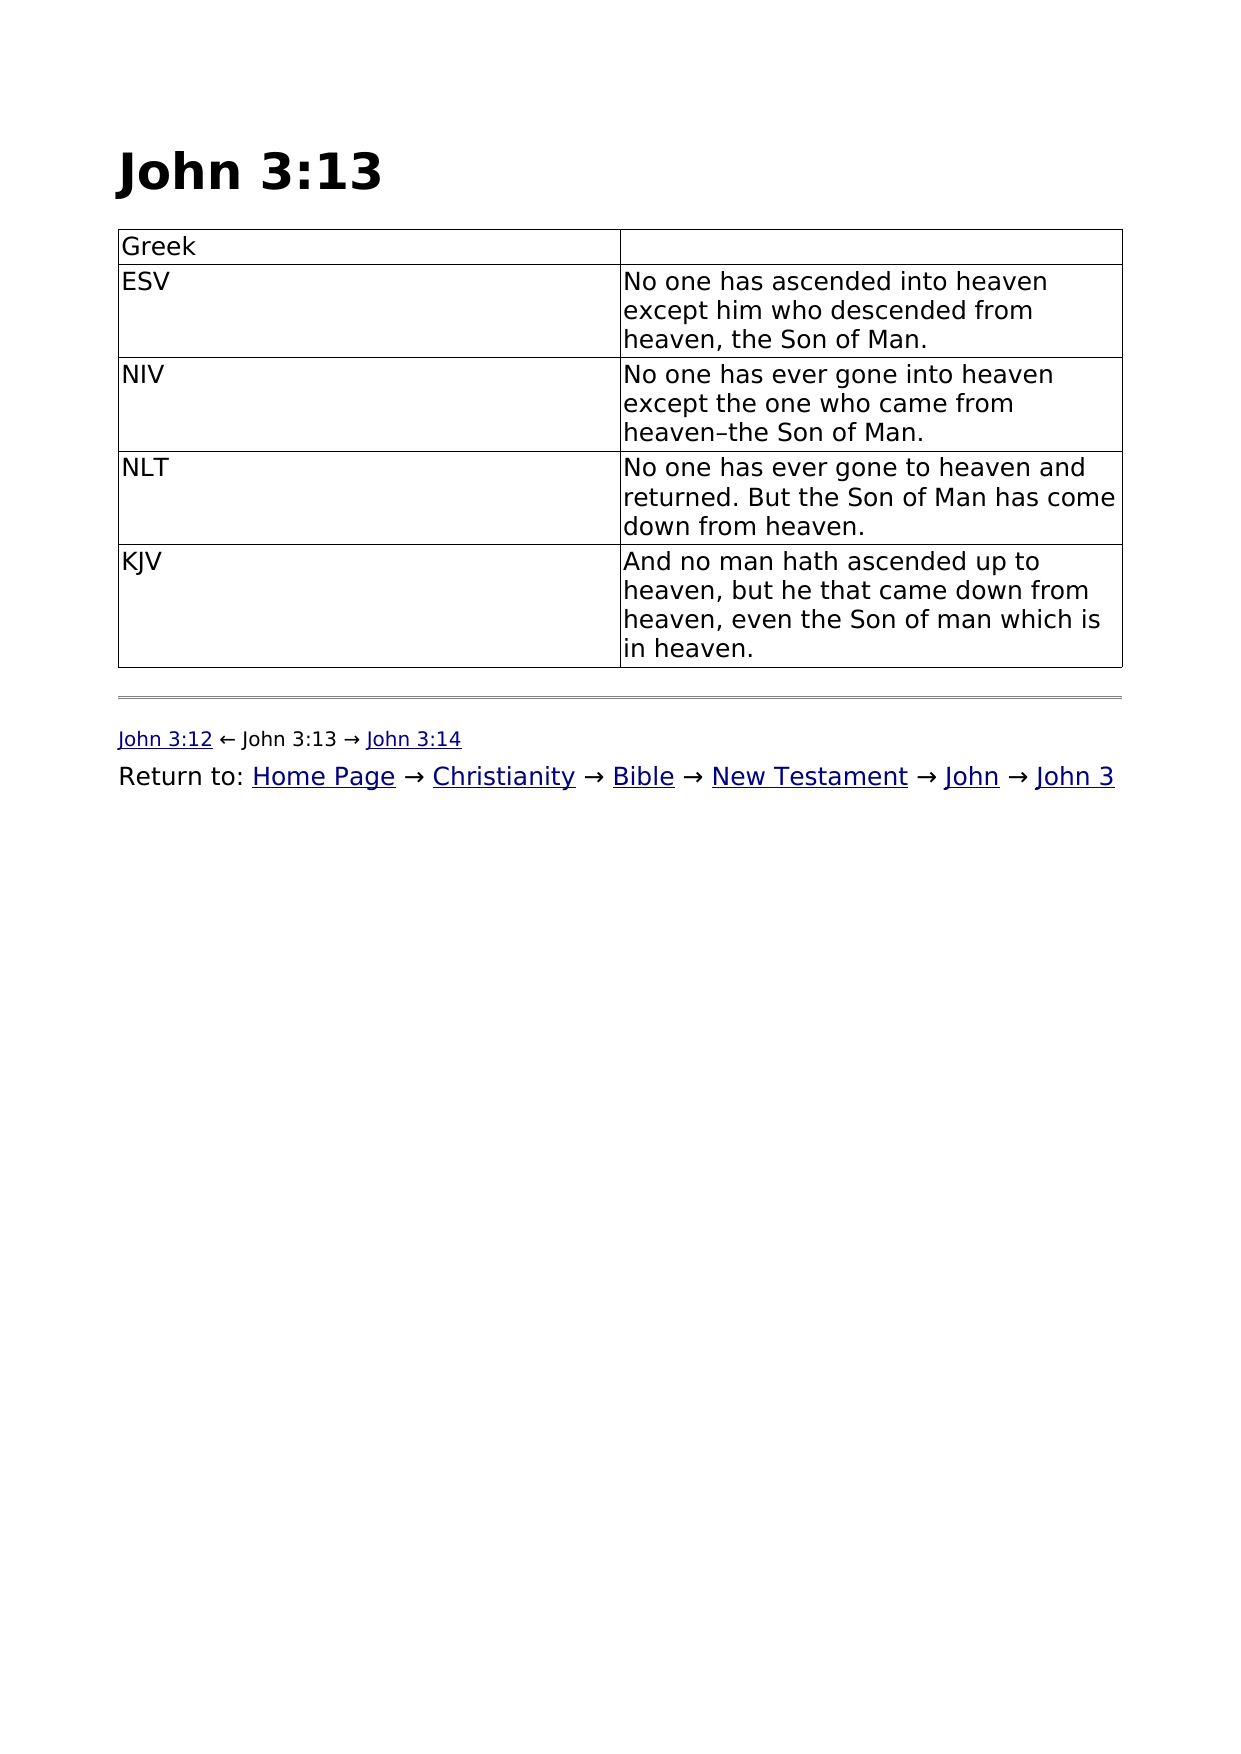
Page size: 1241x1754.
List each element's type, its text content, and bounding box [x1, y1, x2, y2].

table_cell ESV [119, 265, 620, 357]
table_cell No one has ascended into heaven except him who descended from heaven, the Son of Man. [621, 265, 1122, 357]
subtitle John 3:13 [118, 143, 1122, 201]
table_header [621, 230, 1122, 264]
text Return to: Home Page → Christianity → Bible → New Testament → John → John 3 [118, 762, 1122, 791]
text John 3:12 ← John 3:13 → John 3:14 [118, 728, 1122, 762]
table_cell NLT [119, 452, 620, 544]
table_cell And no man hath ascended up to heaven, but he that came down from heaven, even the Son of man which is in heaven. [621, 545, 1122, 667]
table_cell KJV [119, 545, 620, 667]
table_cell NIV [119, 358, 620, 451]
table_cell No one has ever gone to heaven and returned. But the Son of Man has come down from heaven. [621, 452, 1122, 544]
table_header Greek [119, 230, 620, 264]
table_cell No one has ever gone into heaven except the one who came from heaven–the Son of Man. [621, 358, 1122, 451]
